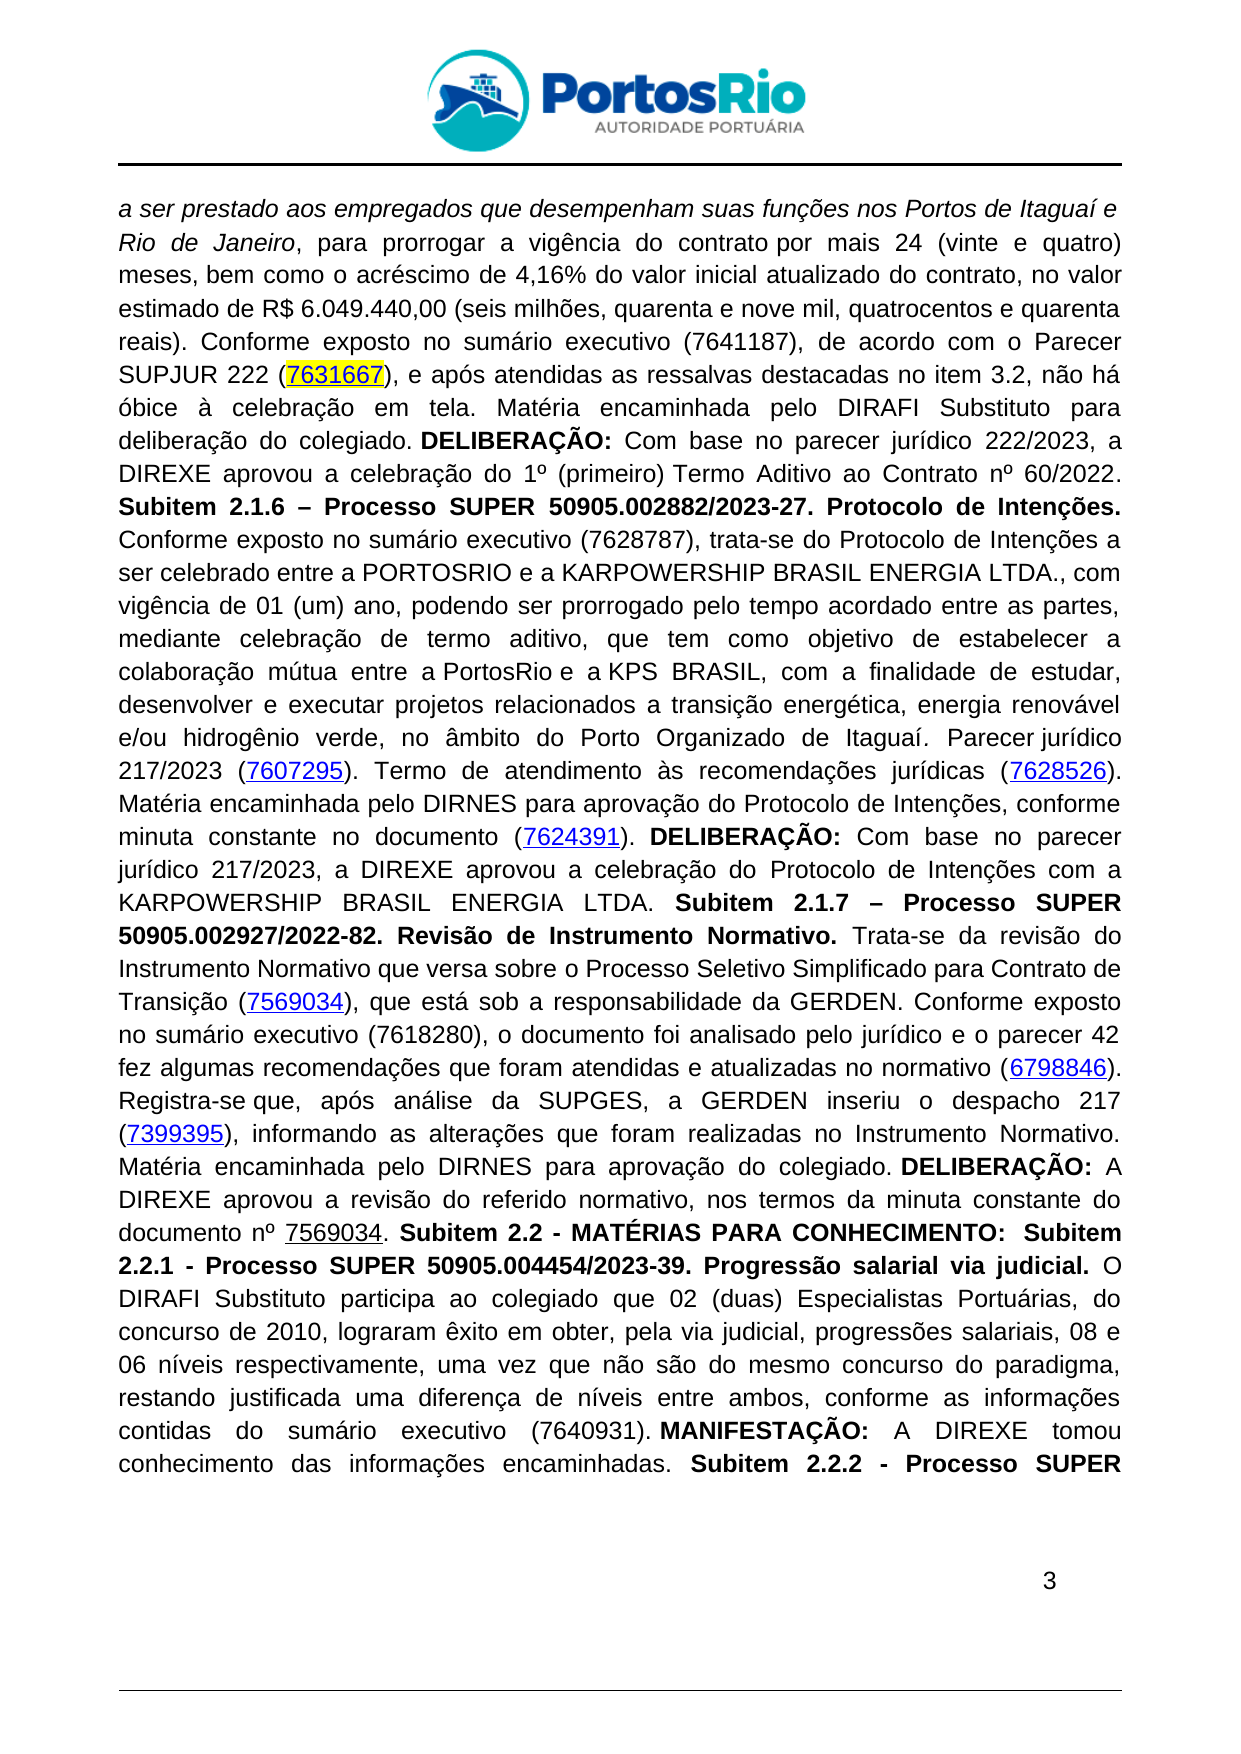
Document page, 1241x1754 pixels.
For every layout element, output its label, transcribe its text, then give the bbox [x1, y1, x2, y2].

text a ser prestado aos empregados que desempenham suas funções nos Portos de Itaguaí e Rio de Janeiro, para prorrogar a vigência do contrato por mais 24 (vinte e quatro) meses, bem como o acréscimo de 4,16% do valor inicial atualizado do contrato, no valor estimado de R$ 6.049.440,00 (seis milhões, quarenta e nove mil, quatrocentos e quarenta reais). Conforme exposto no sumário executivo (7641187), de acordo com o Parecer SUPJUR 222 (7631667), e após atendidas as ressalvas destacadas no item 3.2, não há óbice à celebração em tela. Matéria encaminhada pelo DIRAFI Substituto para deliberação do colegiado. DELIBERAÇÃO: Com base no parecer jurídico 222/2023, a DIREXE aprovou a celebração do 1º (primeiro) Termo Aditivo ao Contrato nº 60/2022. Subitem 2.1.6 – Processo SUPER 50905.002882/2023-27. Protocolo de Intenções. Conforme exposto no sumário executivo (7628787), trata-se do Protocolo de Intenções a ser celebrado entre a PORTOSRIO e a KARPOWERSHIP BRASIL ENERGIA LTDA., com vigência de 01 (um) ano, podendo ser prorrogado pelo tempo acordado entre as partes, mediante celebração de termo aditivo, que tem como objetivo de estabelecer a colaboração mútua entre a PortosRio e a KPS BRASIL, com a finalidade de estudar, desenvolver e executar projetos relacionados a transição energética, energia renovável e/ou hidrogênio verde, no âmbito do Porto Organizado de Itaguaí. Parecer jurídico 217/2023 (7607295). Termo de atendimento às recomendações jurídicas (7628526). Matéria encaminhada pelo DIRNES para aprovação do Protocolo de Intenções, conforme minuta constante no documento (7624391). DELIBERAÇÃO: Com base no parecer jurídico 217/2023, a DIREXE aprovou a celebração do Protocolo de Intenções com a KARPOWERSHIP BRASIL ENERGIA LTDA. Subitem 2.1.7 – Processo SUPER 50905.002927/2022-82. Revisão de Instrumento Normativo. Trata-se da revisão do Instrumento Normativo que versa sobre o Processo Seletivo Simplificado para Contrato de Transição (7569034), que está sob a responsabilidade da GERDEN. Conforme exposto no sumário executivo (7618280), o documento foi analisado pelo jurídico e o parecer 42 fez algumas recomendações que foram atendidas e atualizadas no normativo (6798846). Registra-se que, após análise da SUPGES, a GERDEN inseriu o despacho 217 (7399395), informando as alterações que foram realizadas no Instrumento Normativo. Matéria encaminhada pelo DIRNES para aprovação do colegiado. DELIBERAÇÃO: A DIREXE aprovou a revisão do referido normativo, nos termos da minuta constante do documento nº 7569034. Subitem 2.2 - MATÉRIAS PARA CONHECIMENTO: Subitem 2.2.1 - Processo SUPER 50905.004454/2023-39. Progressão salarial via judicial. O DIRAFI Substituto participa ao colegiado que 02 (duas) Especialistas Portuárias, do concurso de 2010, lograram êxito em obter, pela via judicial, progressões salariais, 08 e 06 níveis respectivamente, uma vez que não são do mesmo concurso do paradigma, restando justificada uma diferença de níveis entre ambos, conforme as informações contidas do sumário executivo (7640931). MANIFESTAÇÃO: A DIREXE tomou conhecimento das informações encaminhadas. Subitem 2.2.2 - Processo SUPER [118, 194, 1122, 1478]
